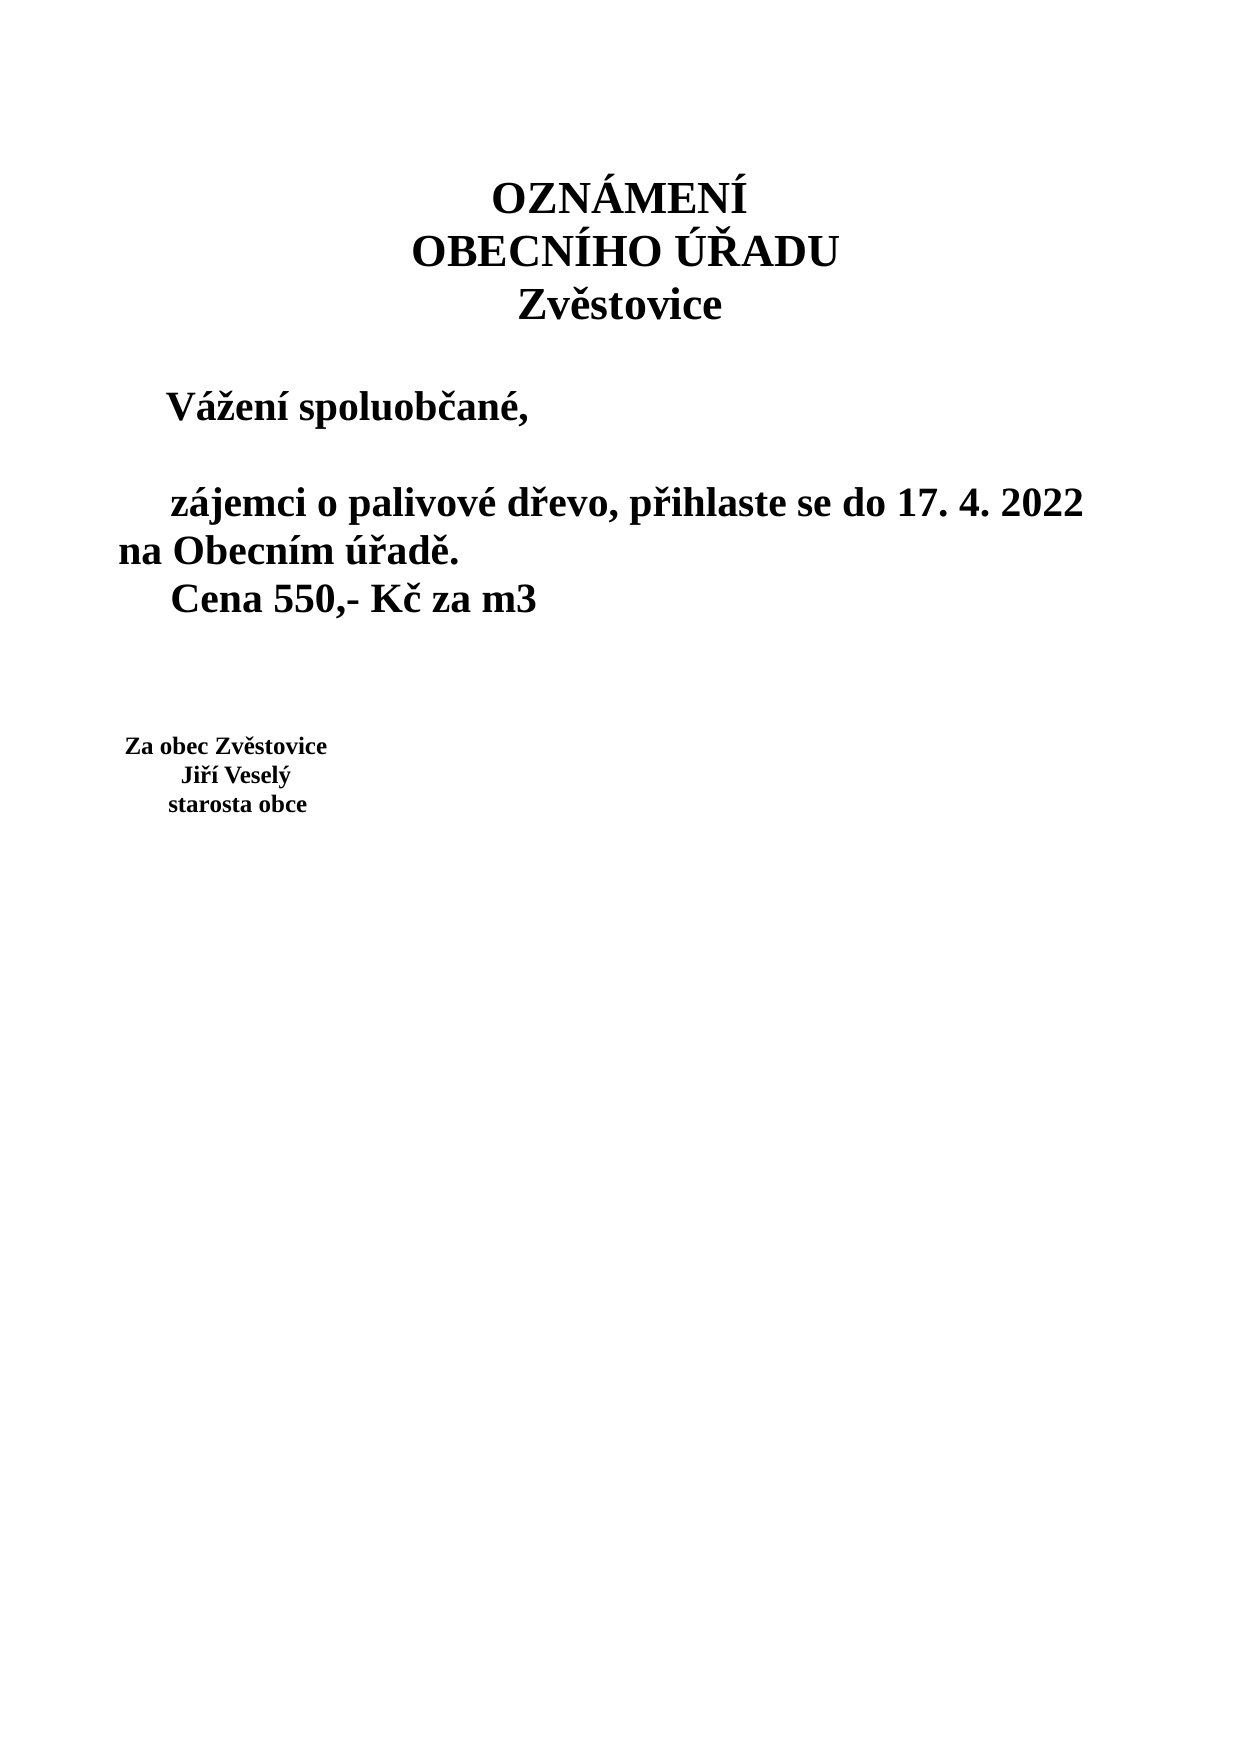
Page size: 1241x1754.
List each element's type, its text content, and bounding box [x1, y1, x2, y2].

text Cena 550,- Kč za m3 [118, 573, 1122, 621]
text Zvěstovice [118, 276, 1122, 329]
text Za obec Zvěstovice [118, 731, 1122, 760]
text OZNÁMENÍ [118, 171, 1122, 223]
text zájemci o palivové dřevo, přihlaste se do 17. 4. 2022 na Obecním úřadě. [118, 477, 1122, 573]
text OBECNÍHO ÚŘADU [118, 223, 1122, 276]
text Jiří Veselý [118, 760, 1122, 789]
text starosta obce [118, 789, 1122, 818]
text Vážení spoluobčané, [118, 382, 1122, 429]
